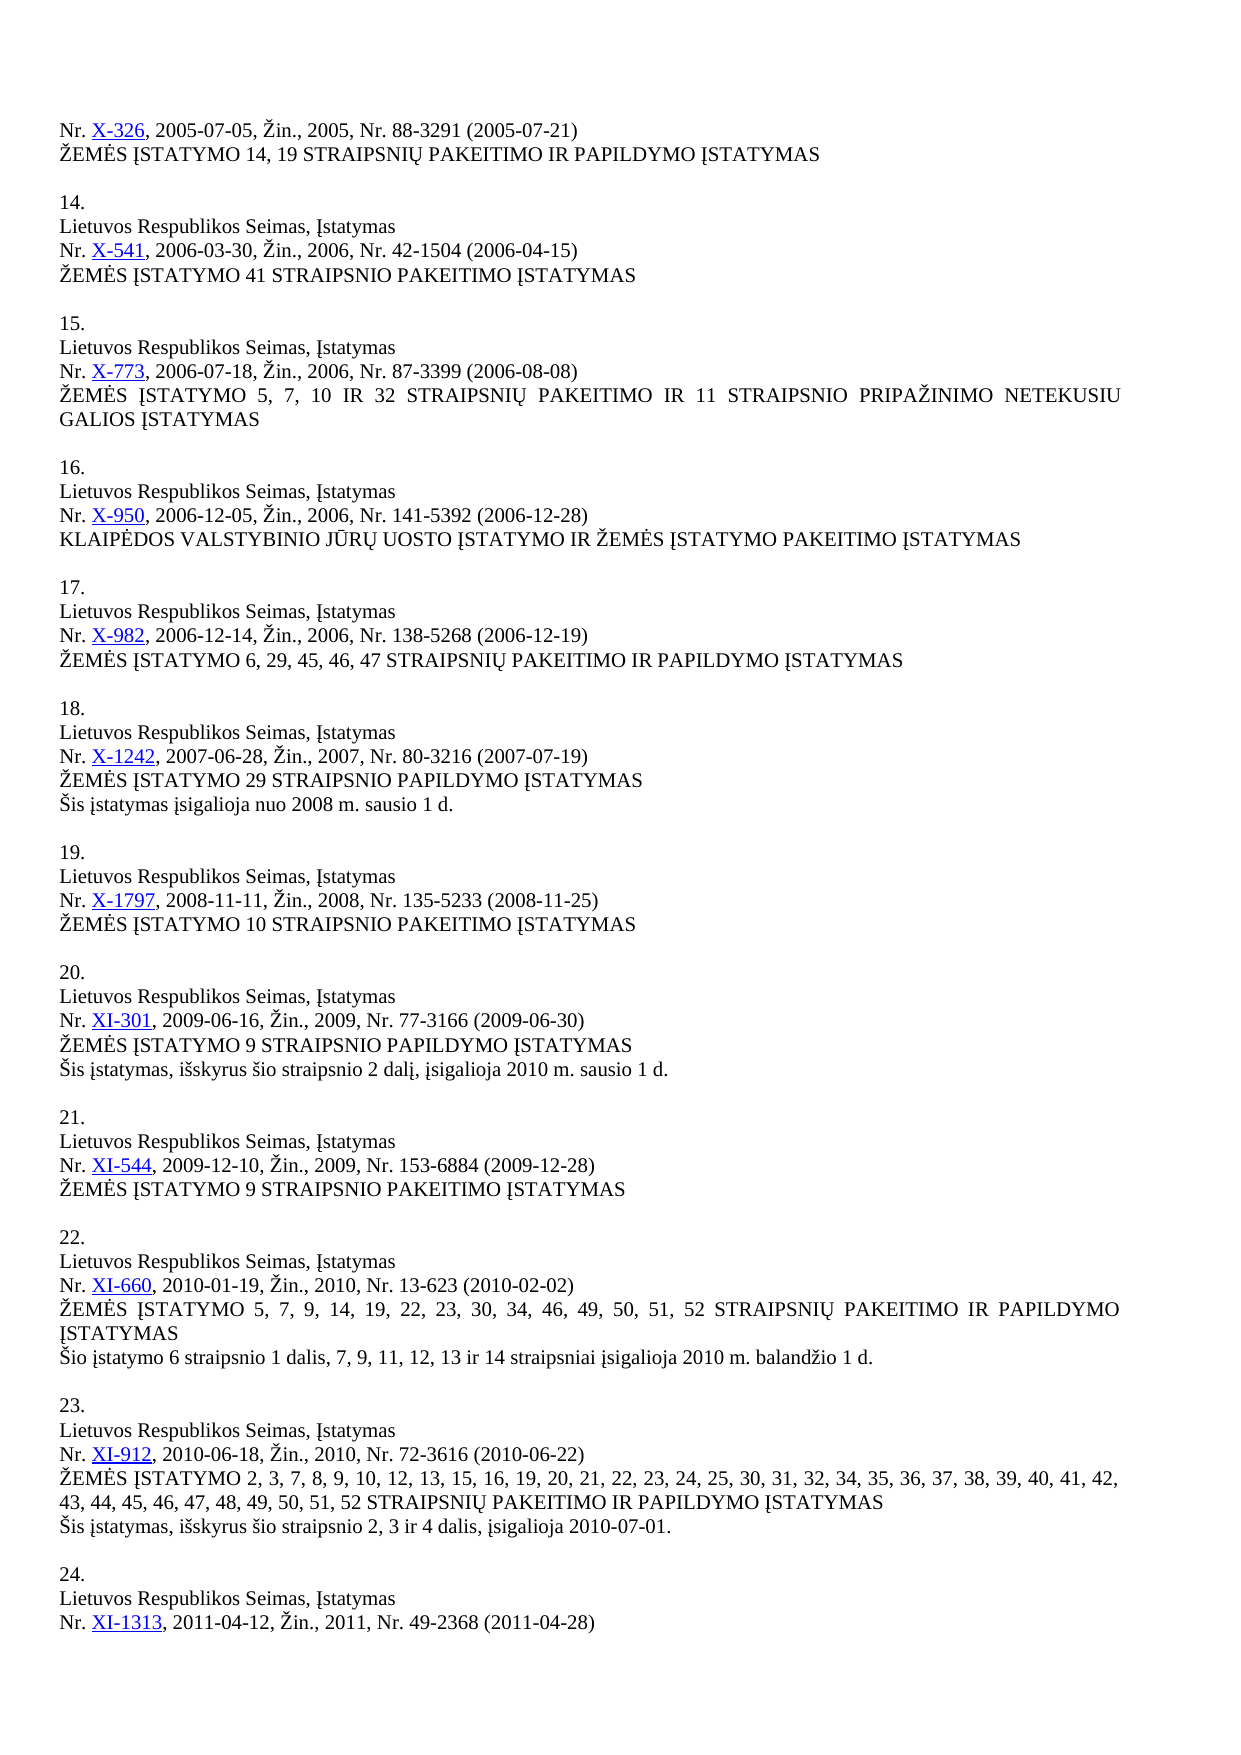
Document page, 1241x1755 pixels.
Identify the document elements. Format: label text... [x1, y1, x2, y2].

text Lietuvos Respublikos Seimas, Įstatymas [59, 1129, 1122, 1153]
text Nr. XI-301, 2009-06-16, Žin., 2009, Nr. 77-3166 (2009-06-30) [59, 1008, 1122, 1032]
text 15. [59, 311, 1122, 335]
text ŽEMĖS ĮSTATYMO 9 STRAIPSNIO PAPILDYMO ĮSTATYMAS [59, 1032, 1122, 1057]
text Šio įstatymo 6 straipsnio 1 dalis, 7, 9, 11, 12, 13 ir 14 straipsniai įsigalioja 2010 m. balandžio 1 d. [59, 1345, 1122, 1369]
text KLAIPĖDOS VALSTYBINIO JŪRŲ UOSTO ĮSTATYMO IR ŽEMĖS ĮSTATYMO PAKEITIMO ĮSTATYMAS [59, 527, 1122, 551]
text 20. [59, 960, 1122, 984]
text 19. [59, 840, 1122, 864]
text Šis įstatymas, išskyrus šio straipsnio 2, 3 ir 4 dalis, įsigalioja 2010-07-01. [59, 1514, 1122, 1538]
text Lietuvos Respublikos Seimas, Įstatymas [59, 335, 1122, 359]
text Nr. XI-912, 2010-06-18, Žin., 2010, Nr. 72-3616 (2010-06-22) [59, 1442, 1122, 1466]
text Nr. X-1797, 2008-11-11, Žin., 2008, Nr. 135-5233 (2008-11-25) [59, 888, 1122, 912]
text 22. [59, 1225, 1122, 1249]
text 24. [59, 1562, 1122, 1586]
text Nr. X-982, 2006-12-14, Žin., 2006, Nr. 138-5268 (2006-12-19) [59, 623, 1122, 647]
text 14. [59, 190, 1122, 214]
text Lietuvos Respublikos Seimas, Įstatymas [59, 984, 1122, 1008]
text Nr. XI-660, 2010-01-19, Žin., 2010, Nr. 13-623 (2010-02-02) [59, 1273, 1122, 1297]
text 21. [59, 1105, 1122, 1129]
text Šis įstatymas įsigalioja nuo 2008 m. sausio 1 d. [59, 792, 1122, 816]
text 18. [59, 696, 1122, 720]
text Lietuvos Respublikos Seimas, Įstatymas [59, 1249, 1122, 1273]
text Nr. XI-544, 2009-12-10, Žin., 2009, Nr. 153-6884 (2009-12-28) [59, 1153, 1122, 1177]
text ŽEMĖS ĮSTATYMO 41 STRAIPSNIO PAKEITIMO ĮSTATYMAS [59, 262, 1122, 287]
text Lietuvos Respublikos Seimas, Įstatymas [59, 1417, 1122, 1442]
text ŽEMĖS ĮSTATYMO 6, 29, 45, 46, 47 STRAIPSNIŲ PAKEITIMO IR PAPILDYMO ĮSTATYMAS [59, 647, 1122, 672]
text ŽEMĖS ĮSTATYMO 9 STRAIPSNIO PAKEITIMO ĮSTATYMAS [59, 1177, 1122, 1201]
text Nr. X-950, 2006-12-05, Žin., 2006, Nr. 141-5392 (2006-12-28) [59, 503, 1122, 527]
text 16. [59, 455, 1122, 479]
text Lietuvos Respublikos Seimas, Įstatymas [59, 1586, 1122, 1610]
text Nr. X-541, 2006-03-30, Žin., 2006, Nr. 42-1504 (2006-04-15) [59, 238, 1122, 262]
text 17. [59, 575, 1122, 599]
text ŽEMĖS ĮSTATYMO 5, 7, 10 IR 32 STRAIPSNIŲ PAKEITIMO IR 11 STRAIPSNIO PRIPAŽINIMO NETEKUSIU GALIOS ĮSTATYMAS [59, 383, 1122, 431]
text Lietuvos Respublikos Seimas, Įstatymas [59, 214, 1122, 238]
text ŽEMĖS ĮSTATYMO 14, 19 STRAIPSNIŲ PAKEITIMO IR PAPILDYMO ĮSTATYMAS [59, 142, 1122, 166]
text Lietuvos Respublikos Seimas, Įstatymas [59, 720, 1122, 744]
text Lietuvos Respublikos Seimas, Įstatymas [59, 864, 1122, 888]
text Šis įstatymas, išskyrus šio straipsnio 2 dalį, įsigalioja 2010 m. sausio 1 d. [59, 1057, 1122, 1081]
text Lietuvos Respublikos Seimas, Įstatymas [59, 599, 1122, 623]
text Nr. X-326, 2005-07-05, Žin., 2005, Nr. 88-3291 (2005-07-21) [59, 118, 1122, 142]
text Nr. XI-1313, 2011-04-12, Žin., 2011, Nr. 49-2368 (2011-04-28) [59, 1610, 1122, 1634]
text Nr. X-773, 2006-07-18, Žin., 2006, Nr. 87-3399 (2006-08-08) [59, 359, 1122, 383]
text Lietuvos Respublikos Seimas, Įstatymas [59, 479, 1122, 503]
text 23. [59, 1393, 1122, 1417]
text ŽEMĖS ĮSTATYMO 29 STRAIPSNIO PAPILDYMO ĮSTATYMAS [59, 768, 1122, 792]
text Nr. X-1242, 2007-06-28, Žin., 2007, Nr. 80-3216 (2007-07-19) [59, 744, 1122, 768]
text ŽEMĖS ĮSTATYMO 2, 3, 7, 8, 9, 10, 12, 13, 15, 16, 19, 20, 21, 22, 23, 24, 25, 30, 31, 32, 34, 35, 36, 37, 38, 39, 40, 41, 42, 43, 44, 45, 46, 47, 48, 49, 50, 51, 52 STRAIPSNIŲ PAKEITIMO IR PAPILDYMO ĮSTATYMAS [59, 1466, 1122, 1514]
text ŽEMĖS ĮSTATYMO 5, 7, 9, 14, 19, 22, 23, 30, 34, 46, 49, 50, 51, 52 STRAIPSNIŲ PAKEITIMO IR PAPILDYMO ĮSTATYMAS [59, 1297, 1122, 1345]
text ŽEMĖS ĮSTATYMO 10 STRAIPSNIO PAKEITIMO ĮSTATYMAS [59, 912, 1122, 936]
